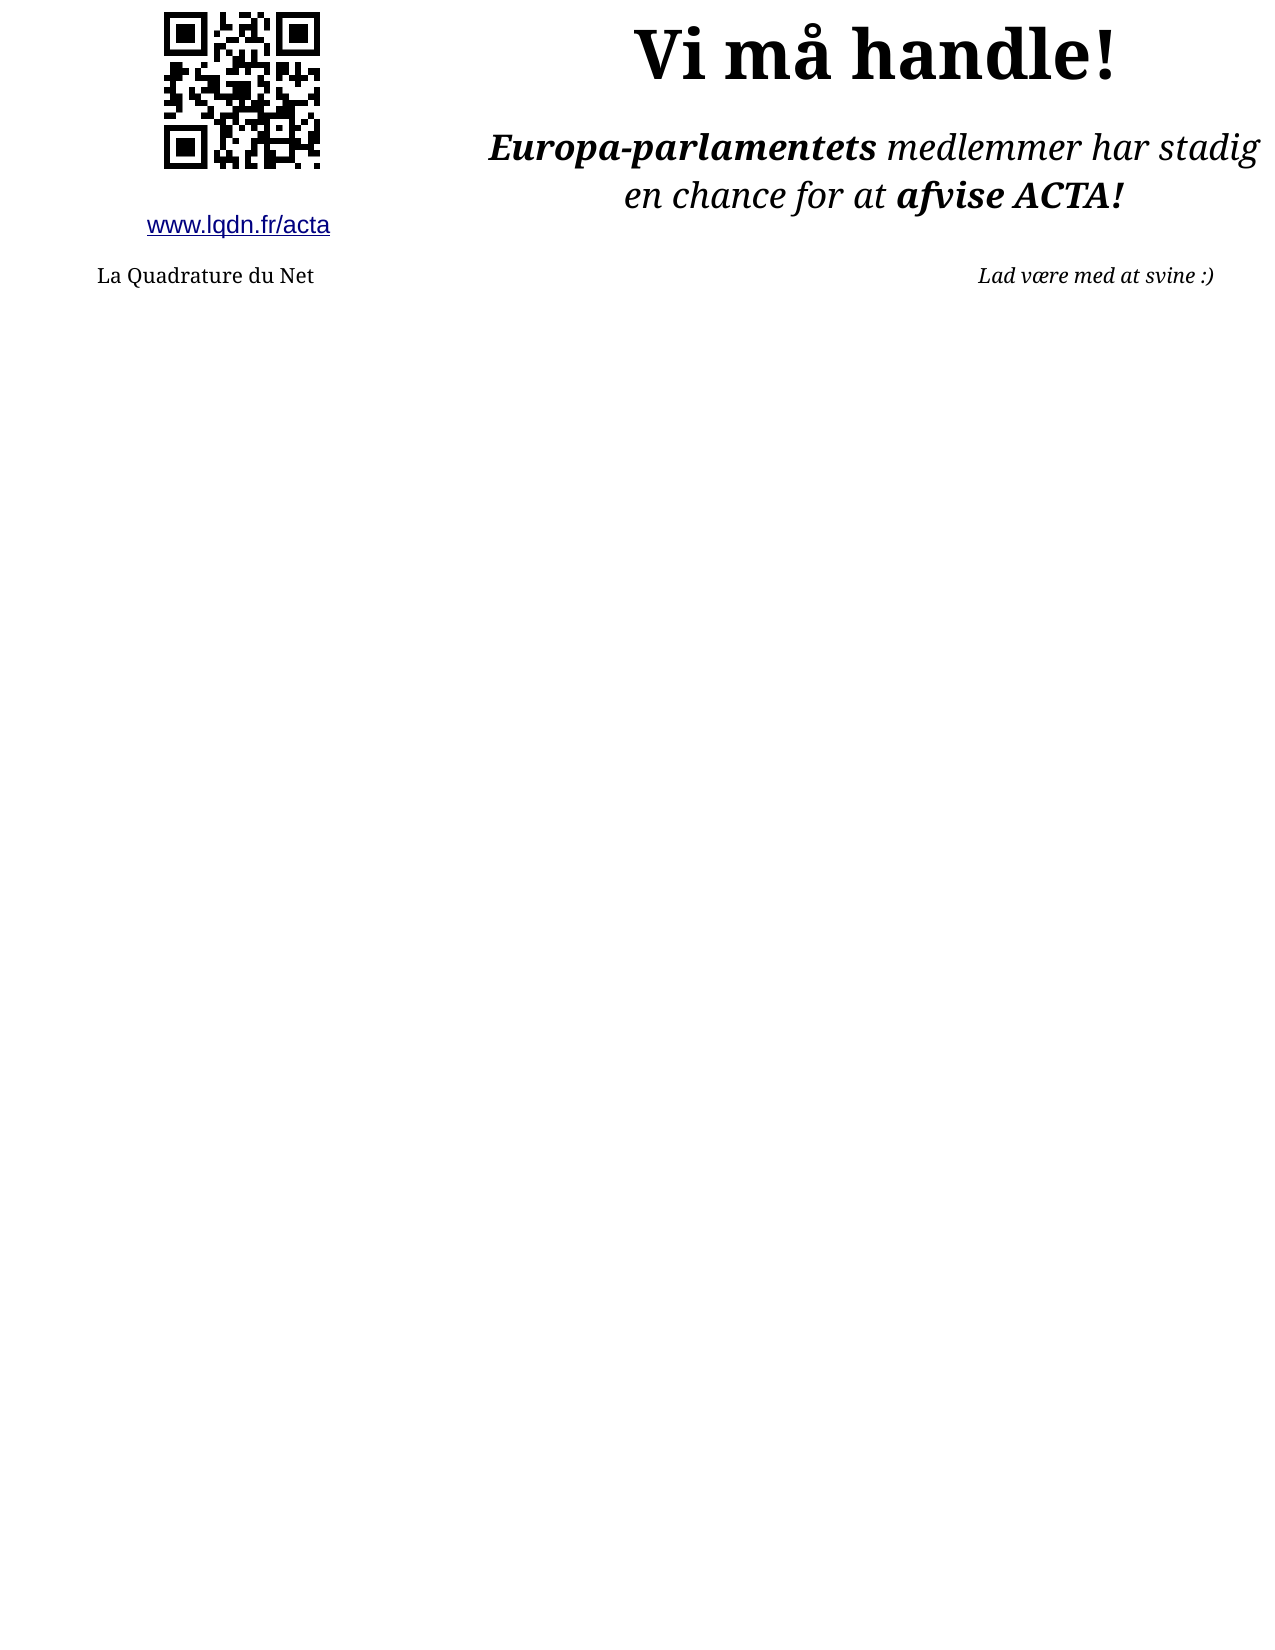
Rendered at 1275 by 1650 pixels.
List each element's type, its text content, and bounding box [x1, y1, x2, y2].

table_header www.lqdn.fr/acta [0, 175, 477, 244]
picture [157, 6, 326, 175]
table_header Vi må handle! Europa-parlamentets medlemmer har stadig en chance for at afvise ACTA! [477, 0, 1275, 244]
table_header [0, 0, 477, 174]
text La Quadrature du Net Lad være med at svine :) [0, 261, 1275, 290]
